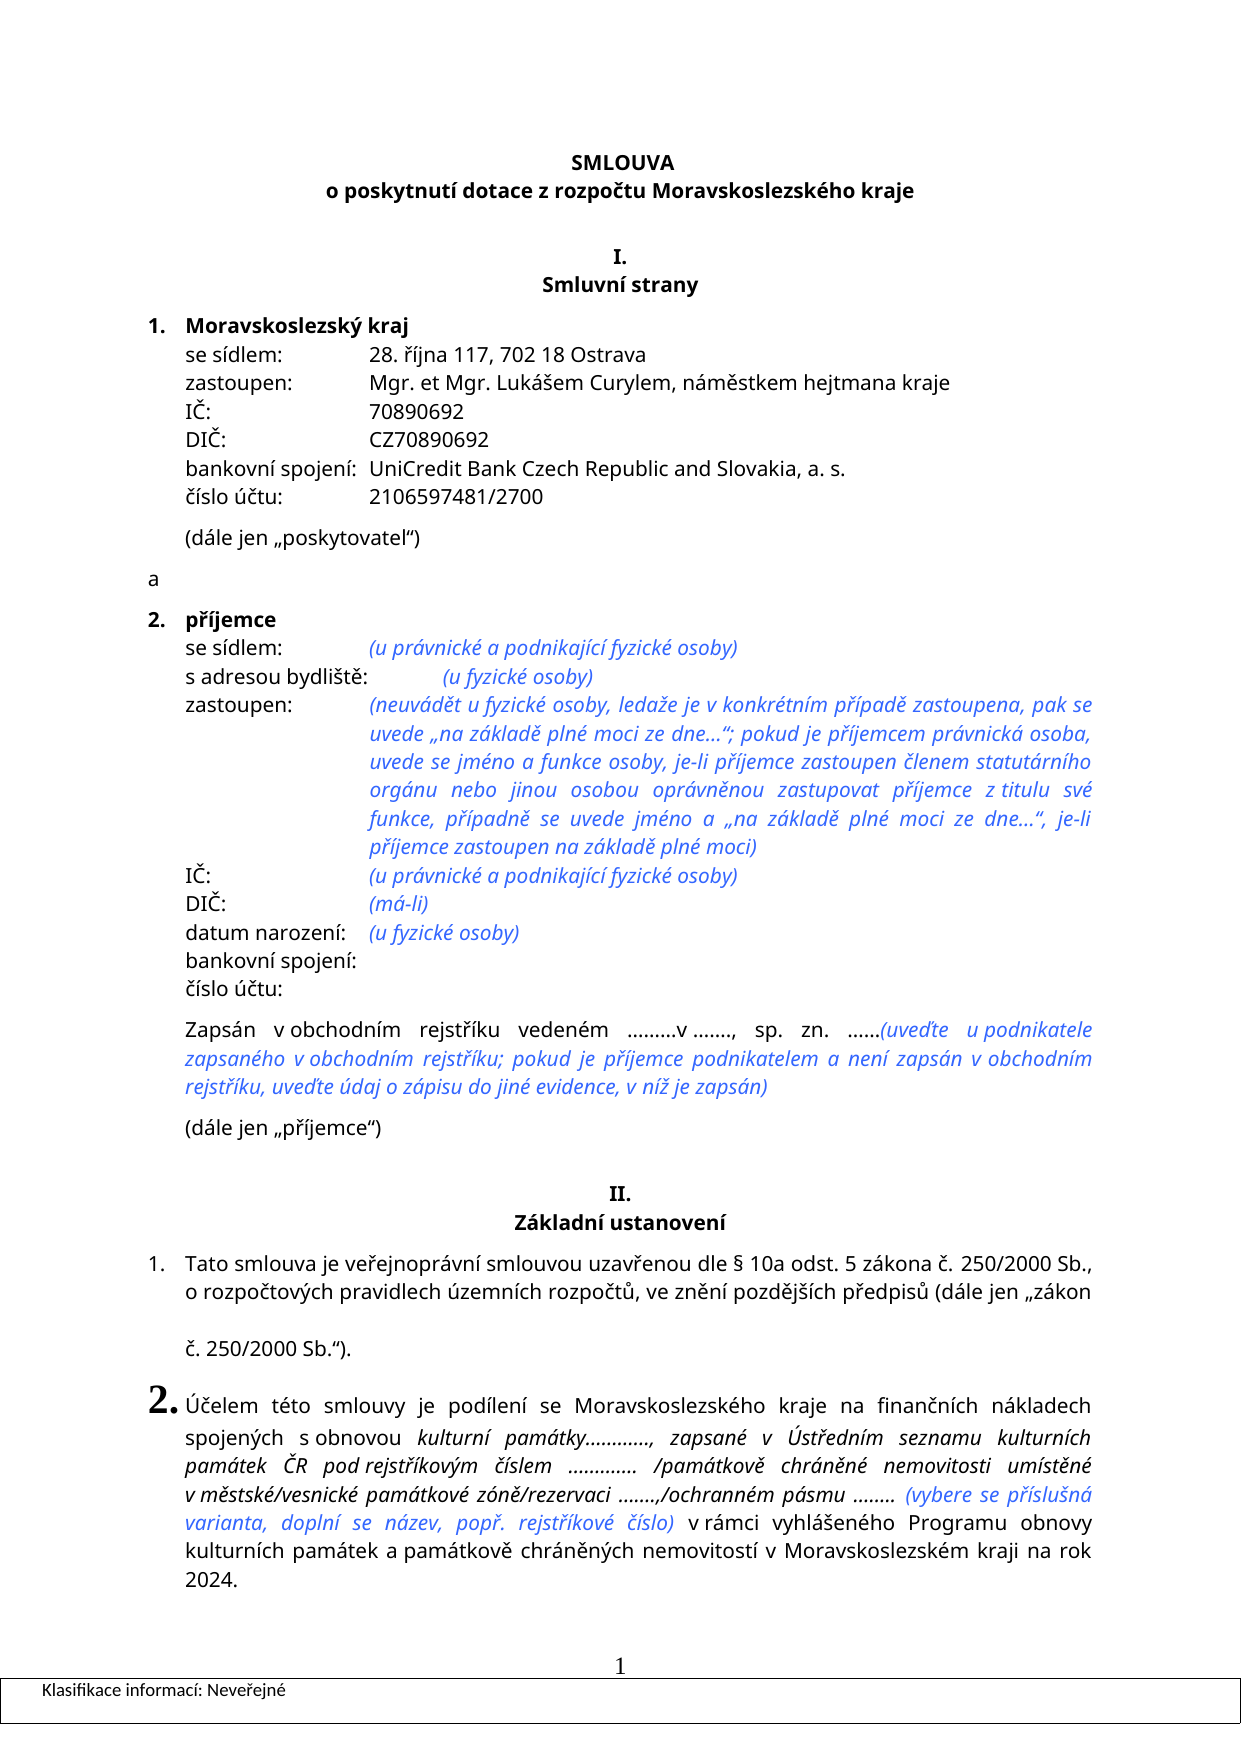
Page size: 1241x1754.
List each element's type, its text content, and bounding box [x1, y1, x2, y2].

text se sídlem: (u právnické a podnikající fyzické osoby) [185, 633, 1092, 662]
text se sídlem: 28. října 117, 702 18 Ostrava [185, 340, 1092, 368]
text o poskytnutí dotace z rozpočtu Moravskoslezského kraje [148, 176, 1092, 204]
subtitle Moravskoslezský kraj [148, 311, 1092, 340]
text bankovní spojení: [185, 946, 1092, 974]
text číslo účtu: [185, 974, 1092, 1003]
text IČ: (u právnické a podnikající fyzické osoby) [185, 861, 1092, 889]
text DIČ: (má-li) [185, 889, 1092, 918]
title SMLOUVA [148, 148, 1092, 176]
subtitle Smluvní strany [148, 271, 1092, 299]
list Tato smlouva je veřejnoprávní smlouvou uzavřenou dle § 10a odst. 5 zákona č. 250/2000 Sb., o rozpočtových pravidlech územních rozpočtů, ve znění pozdějších předpisů (dále jen „zákon č. 250/2000 Sb.“). [148, 1249, 1092, 1362]
text (dále jen „poskytovatel“) [185, 523, 1092, 551]
text I. [148, 242, 1092, 271]
text s adresou bydliště: (u fyzické osoby) [185, 662, 1092, 690]
text Zapsán v obchodním rejstříku vedeném ………v ……., sp. zn. ……(uveďte u podnikatele zapsaného v obchodním rejstříku; pokud je příjemce podnikatelem a není zapsán v obchodním rejstříku, uveďte údaj o zápisu do jiné evidence, v níž je zapsán) [185, 1016, 1092, 1101]
text datum narození: (u fyzické osoby) [185, 918, 1092, 946]
text Základní ustanovení [148, 1208, 1092, 1236]
list Účelem této smlouvy je podílení se Moravskoslezského kraje na finančních nákladech spojených s obnovou kulturní památky…………, zapsané v Ústředním seznamu kulturních památek ČR pod rejstříkovým číslem …………. /památkově chráněné nemovitosti umístěné v městské/vesnické památkové zóně/rezervaci …….,/ochranném pásmu …….. (vybere se příslušná varianta, doplní se název, popř. rejstříkové číslo) v rámci vyhlášeného Programu obnovy kulturních památek a památkově chráněných nemovitostí v Moravskoslezském kraji na rok 2024. [148, 1375, 1092, 1593]
text zastoupen: Mgr. et Mgr. Lukášem Curylem, náměstkem hejtmana kraje [185, 368, 1092, 397]
text II. [148, 1179, 1092, 1208]
text a [148, 564, 1092, 592]
text IČ: 70890692 [185, 397, 1092, 425]
text bankovní spojení: UniCredit Bank Czech Republic and Slovakia, a. s. [185, 454, 1092, 482]
text číslo účtu: 2106597481/2700 [185, 482, 1092, 511]
text (dále jen „příjemce“) [185, 1113, 1092, 1142]
subtitle příjemce [148, 605, 1092, 633]
text zastoupen: (neuvádět u fyzické osoby, ledaže je v konkrétním případě zastoupena, pak se uvede „na základě plné moci ze dne…“; pokud je příjemcem právnická osoba, uvede se jméno a funkce osoby, je-li příjemce zastoupen členem statutárního orgánu nebo jinou osobou oprávněnou zastupovat příjemce z titulu své funkce, případně se uvede jméno a „na základě plné moci ze dne…“, je-li příjemce zastoupen na základě plné moci) [185, 690, 1092, 861]
text DIČ: CZ70890692 [185, 425, 1092, 454]
